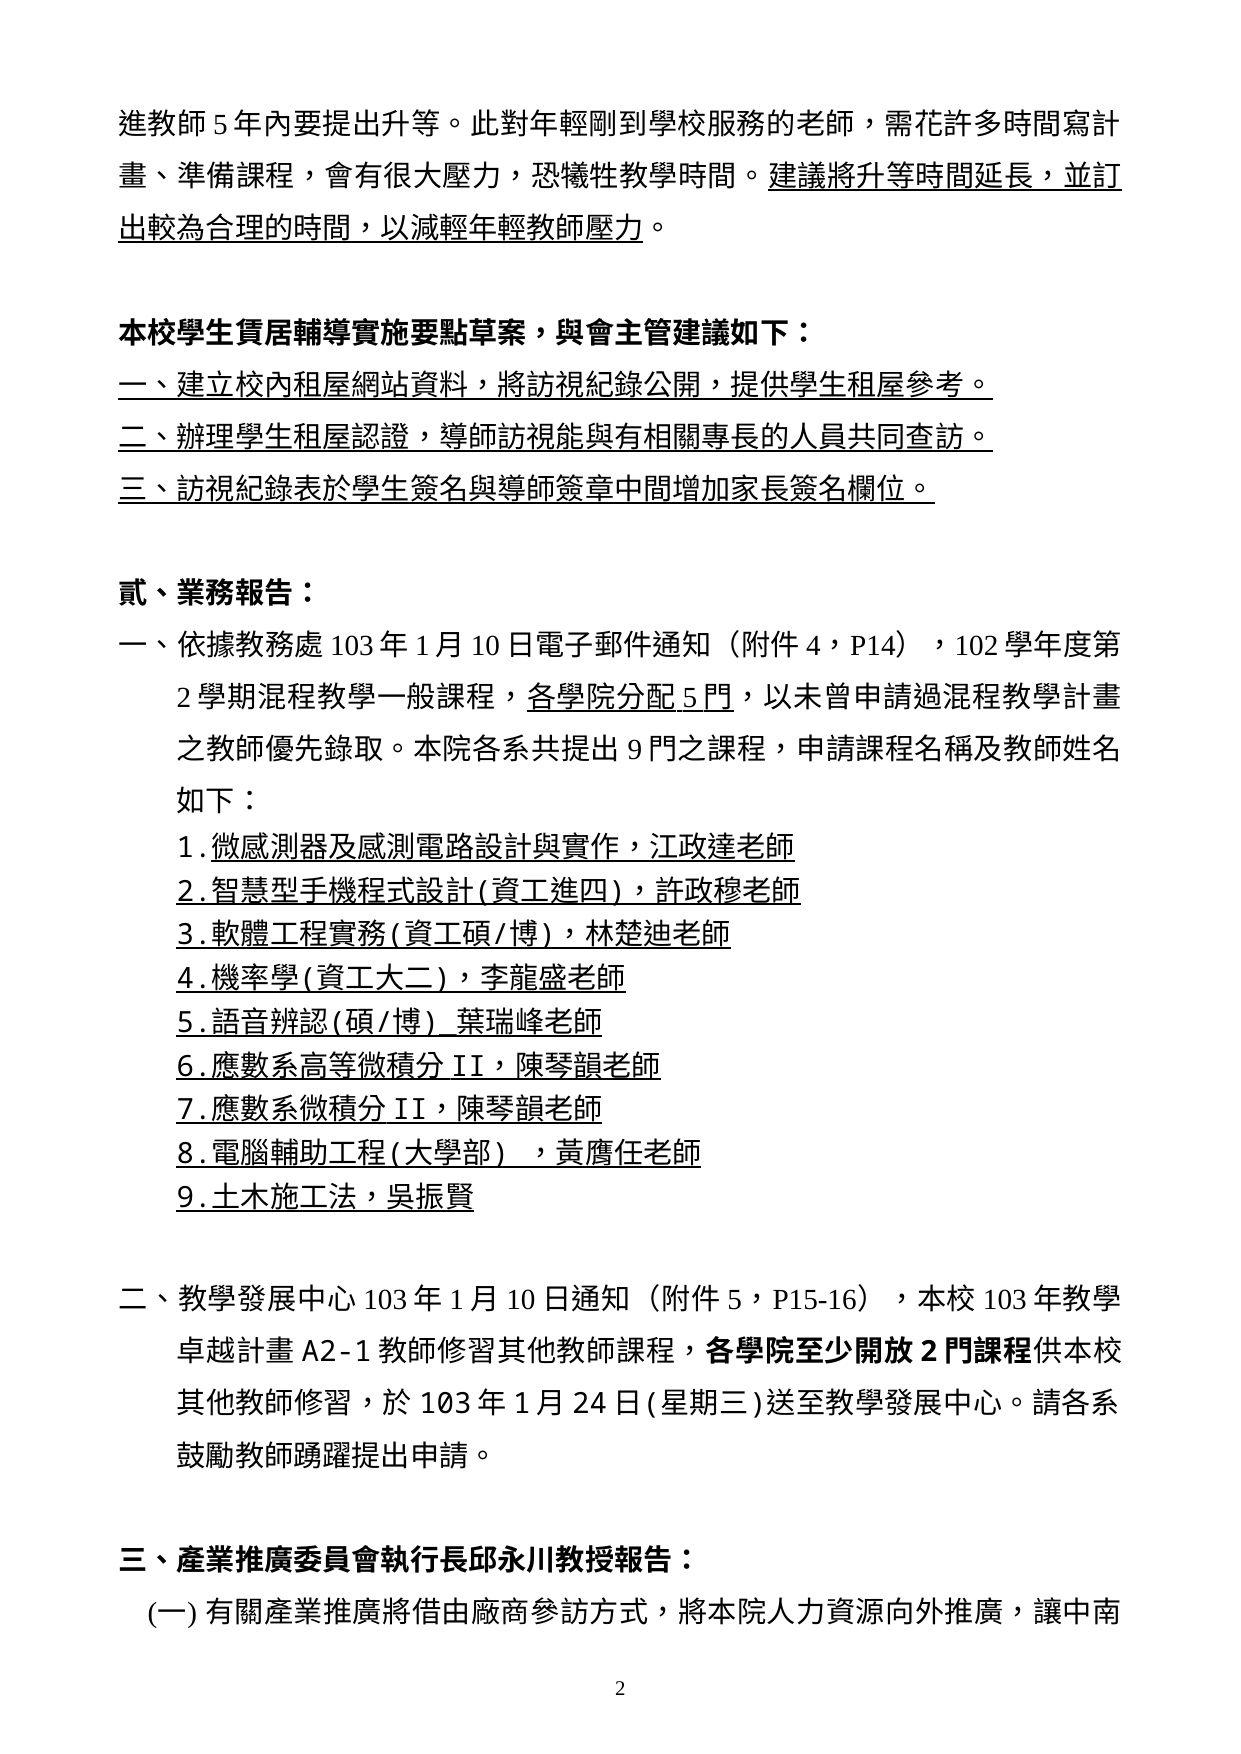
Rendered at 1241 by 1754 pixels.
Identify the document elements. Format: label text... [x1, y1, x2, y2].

text 一、建立校內租屋網站資料，將訪視紀錄公開，提供學生租屋參考。 [118, 353, 1122, 406]
text 貳、業務報告： [118, 562, 1122, 614]
text 三、訪視紀錄表於學生簽名與導師簽章中間增加家長簽名欄位。 [118, 458, 1122, 510]
text 6.應數系高等微積分II，陳琴韻老師 [118, 1041, 1122, 1085]
text 8.電腦輔助工程(大學部) ，黃膺任老師 [118, 1128, 1122, 1172]
text (一) 有關產業推廣將借由廠商參訪方式，將本院人力資源向外推廣，讓中南 [147, 1581, 1122, 1633]
text 1.微感測器及感測電路設計與實作，江政達老師 [118, 822, 1122, 866]
text 7.應數系微積分II，陳琴韻老師 [118, 1085, 1122, 1128]
text 2.智慧型手機程式設計(資工進四)，許政穆老師 [118, 866, 1122, 910]
text 9.土木施工法，吳振賢 [118, 1172, 1122, 1216]
text 4.機率學(資工大二)，李龍盛老師 [118, 953, 1122, 997]
text 本校學生賃居輔導實施要點草案，與會主管建議如下： [118, 301, 1122, 353]
text 二、辦理學生租屋認證，導師訪視能與有相關專長的人員共同查訪。 [118, 406, 1122, 458]
text 三、產業推廣委員會執行長邱永川教授報告： [118, 1528, 1122, 1581]
text 3.軟體工程實務(資工碩/博)，林楚迪老師 [118, 910, 1122, 953]
text 一、依據教務處103年1月10日電子郵件通知（附件4，P14），102學年度第2學期混程教學一般課程，各學院分配5門，以未曾申請過混程教學計畫之教師優先錄取。本院各系共提出9門之課程，申請課程名稱及教師姓名如下： [118, 614, 1122, 822]
text 二、教學發展中心103年1月10日通知（附件5，P15-16），本校103年教學卓越計畫A2-1教師修習其他教師課程，各學院至少開放2門課程供本校其他教師修習，於103年1月24日(星期三)送至教學發展中心。請各系鼓勵教師踴躍提出申請。 [118, 1268, 1122, 1476]
text 進教師5年內要提出升等。此對年輕剛到學校服務的老師，需花許多時間寫計畫、準備課程，會有很大壓力，恐犧牲教學時間。建議將升等時間延長，並訂出較為合理的時間，以減輕年輕教師壓力。 [118, 93, 1122, 249]
text 5.語音辨認(碩/博)_葉瑞峰老師 [118, 997, 1122, 1041]
